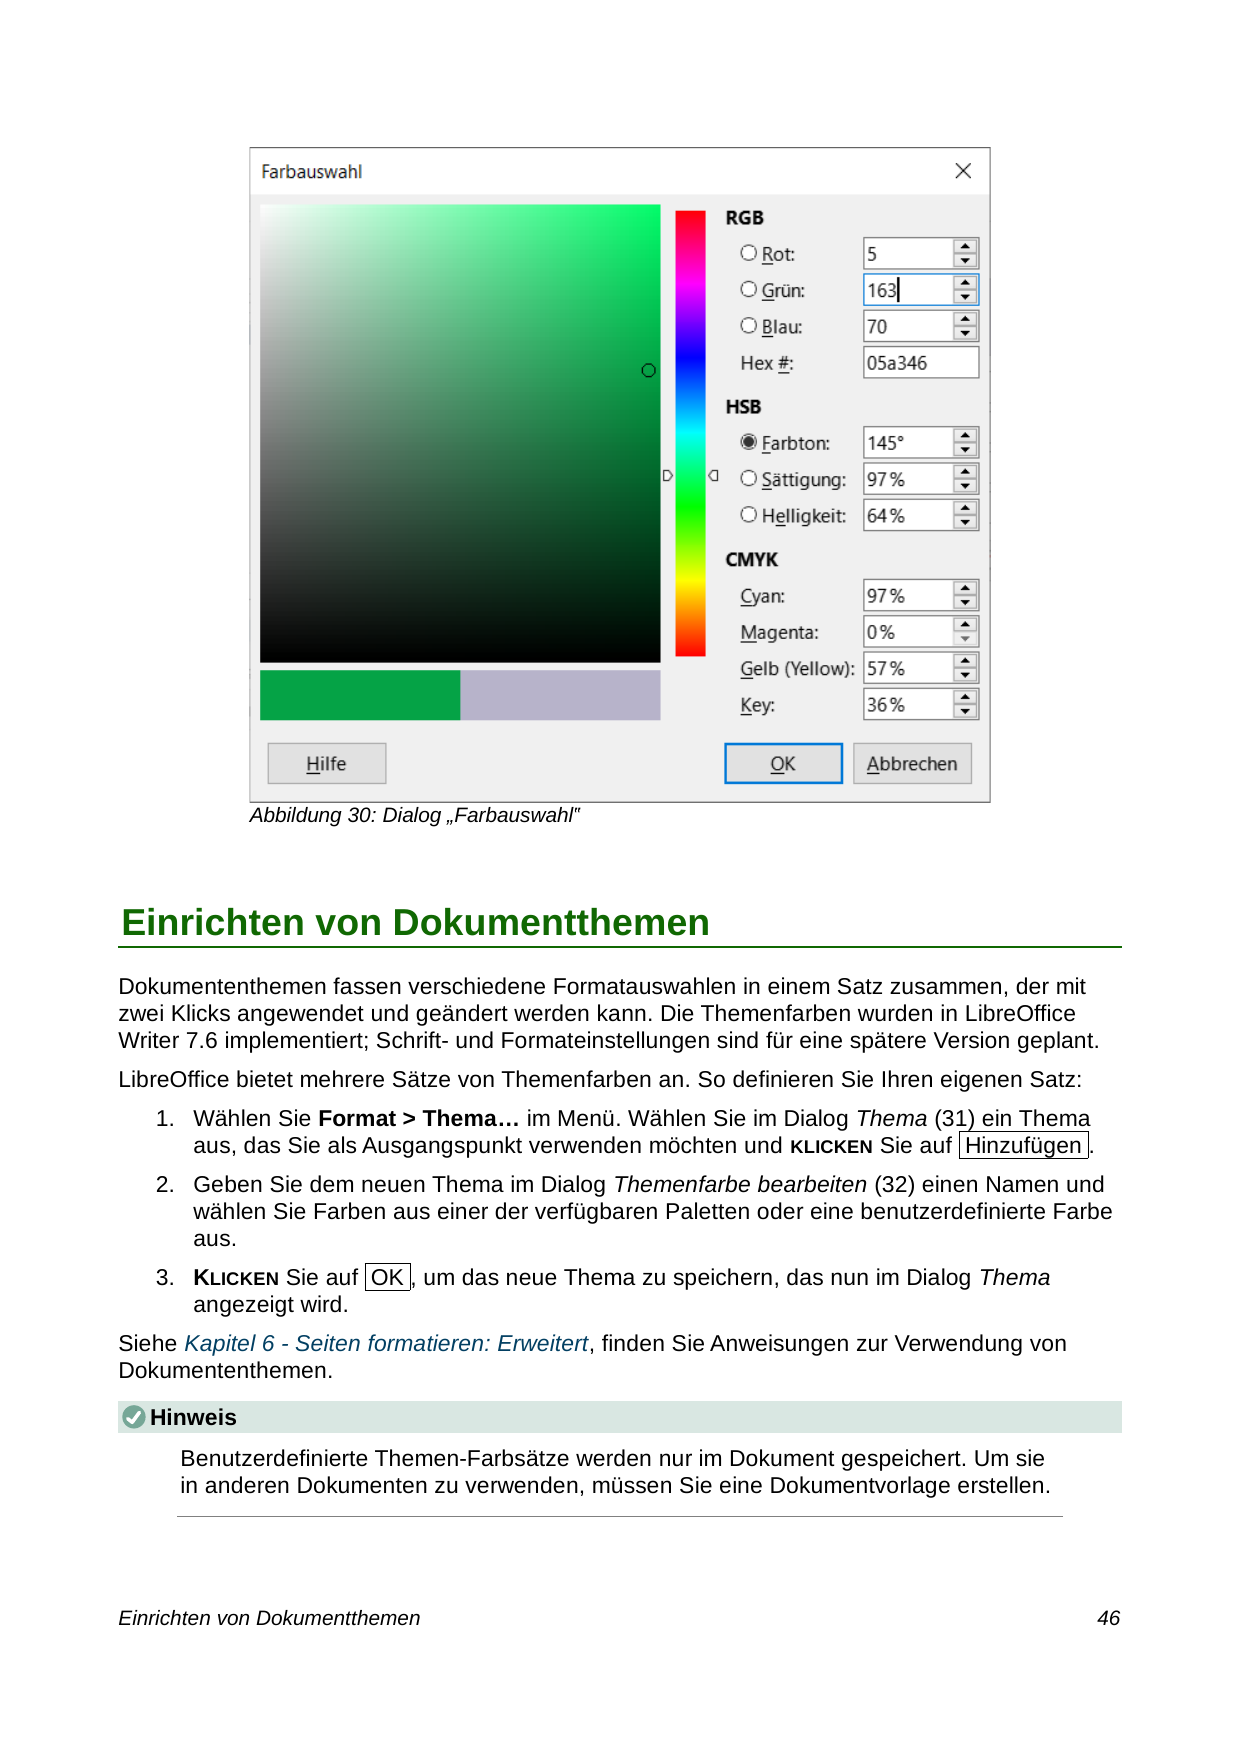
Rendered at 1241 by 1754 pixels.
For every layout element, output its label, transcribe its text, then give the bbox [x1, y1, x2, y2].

list Klicken Sie auf OK, um das neue Thema zu speichern, das nun im Dialog Thema angezeigt wird. [156, 1263, 1122, 1317]
subtitle Einrichten von Dokumentthemen [118, 897, 1122, 946]
text LibreOffice bietet mehrere Sätze von Themenfarben an. So definieren Sie Ihren eigenen Satz: [118, 1065, 1122, 1092]
text Benutzerdefinierte Themen-Farbsätze werden nur im Dokument gespeichert. Um sie in anderen Dokumenten zu verwenden, müssen Sie eine Dokumentvorlage erstellen. [177, 1444, 1063, 1516]
list Geben Sie dem neuen Thema im Dialog Themenfarbe bearbeiten (Abbildung 32) einen Namen und wählen Sie Farben aus einer der verfügbaren Paletten oder eine benutzerdefinierte Farbe aus. [156, 1170, 1122, 1251]
text Siehe Kapitel 6 - Seiten formatieren: Erweitert, finden Sie Anweisungen zur Verwendung von Dokumententhemen. [118, 1329, 1122, 1383]
subtitle Hinweis [118, 1401, 1122, 1433]
text Dokumententhemen fassen verschiedene Formatauswahlen in einem Satz zusammen, der mit zwei Klicks angewendet und geändert werden kann. Die Themenfarben wurden in LibreOffice Writer 7.6 implementiert; Schrift- und Formateinstellungen sind für eine spätere Version geplant. [118, 972, 1122, 1053]
text Abbildung 30: Dialog „Farbauswahl‟ [249, 803, 991, 827]
picture [249, 147, 991, 803]
list Wählen Sie Format > Thema… im Menü. Wählen Sie im Dialog Thema (Abbildung 31) ein Thema aus, das Sie als Ausgangspunkt verwenden möchten und klicken Sie auf Hinzufügen. [156, 1104, 1122, 1158]
